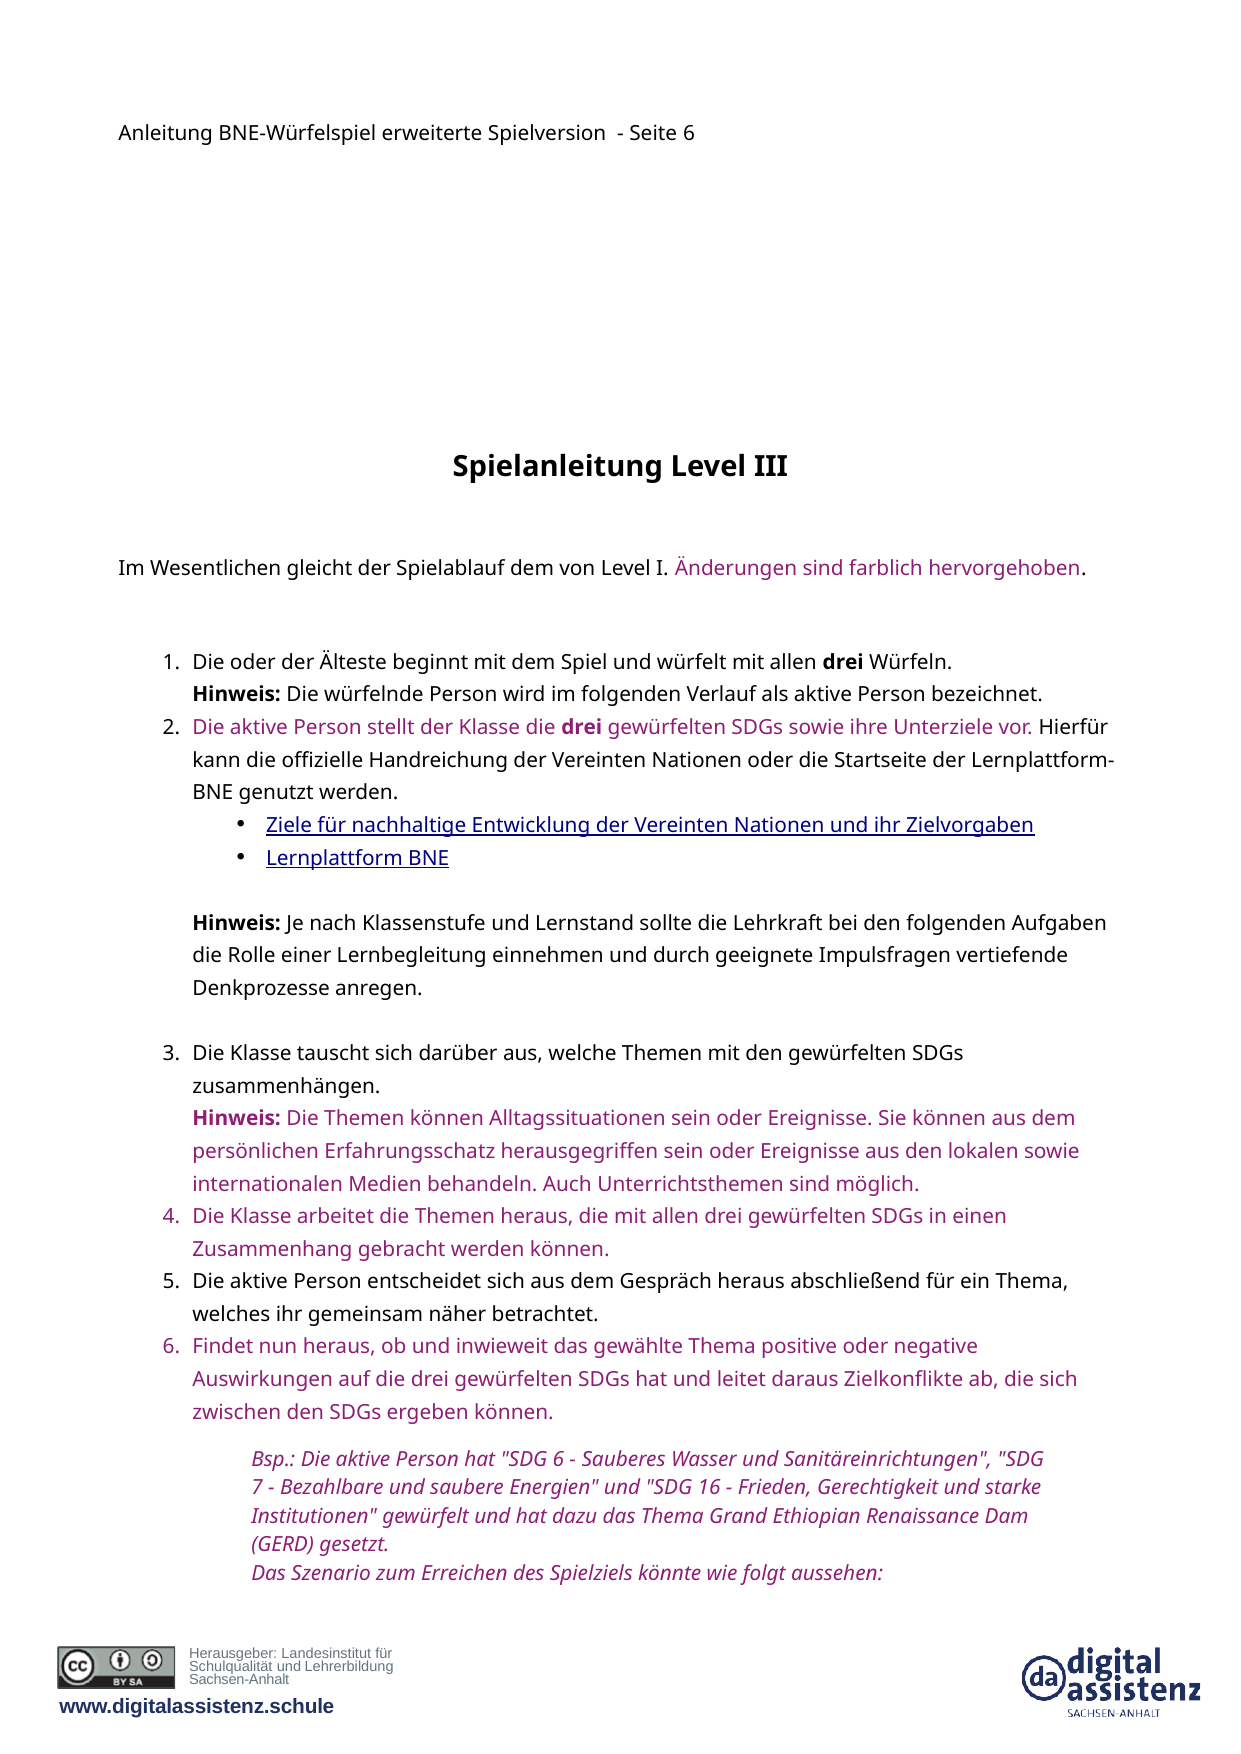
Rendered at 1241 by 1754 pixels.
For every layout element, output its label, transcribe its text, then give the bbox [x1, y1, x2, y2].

text Im Wesentlichen gleicht der Spielablauf dem von Level I. Änderungen sind farblich hervorgehoben. [118, 553, 1122, 581]
picture [1022, 1647, 1201, 1717]
list Findet nun heraus, ob und inwieweit das gewählte Thema positive oder negative Auswirkungen auf die drei gewürfelten SDGs hat und leitet daraus Zielkonflikte ab, die sich zwischen den SDGs ergeben können. [162, 1332, 1122, 1425]
list Die aktive Person stellt der Klasse die drei gewürfelten SDGs sowie ihre Unterziele vor. Hierfür kann die offizielle Handreichung der Vereinten Nationen oder die Startseite der Lernplattform-BNE genutzt werden. [162, 712, 1122, 806]
picture [57, 1646, 176, 1689]
list Ziele für nachhaltige Entwicklung der Vereinten Nationen und ihr Zielvorgaben [236, 810, 1122, 838]
list Lernplattform BNE [236, 843, 1122, 871]
list Die aktive Person entscheidet sich aus dem Gespräch heraus abschließend für ein Thema, welches ihr gemeinsam näher betrachtet. [162, 1266, 1122, 1327]
list Bsp.: Die aktive Person hat "SDG 6 - Sauberes Wasser und Sanitäreinrichtungen", "SDG 7 - Bezahlbare und saubere Energien" und "SDG 16 - Frieden, Gerechtigkeit und starke Institutionen" gewürfelt und hat dazu das Thema Grand Ethiopian Renaissance Dam (GERD) gesetzt. Das Szenario zum Erreichen des Spielziels könnte wie folgt aussehen: [222, 1444, 1063, 1586]
list Die Klasse tauscht sich darüber aus, welche Themen mit den gewürfelten SDGs zusammenhängen. Hinweis: Die Themen können Alltagssituationen sein oder Ereignisse. Sie können aus dem persönlichen Erfahrungsschatz herausgegriffen sein oder Ereignisse aus den lokalen sowie internationalen Medien behandeln. Auch Unterrichtsthemen sind möglich. [162, 1038, 1122, 1197]
list Die Klasse arbeitet die Themen heraus, die mit allen drei gewürfelten SDGs in einen Zusammenhang gebracht werden können. [162, 1201, 1122, 1262]
text Spielanleitung Level III [118, 445, 1122, 484]
list Die oder der Älteste beginnt mit dem Spiel und würfelt mit allen drei Würfeln. Hinweis: Die würfelnde Person wird im folgenden Verlauf als aktive Person bezeichnet. [162, 647, 1122, 708]
list Hinweis: Je nach Klassenstufe und Lernstand sollte die Lehrkraft bei den folgenden Aufgaben die Rolle einer Lernbegleitung einnehmen und durch geeignete Impulsfragen vertiefende Denkprozesse anregen. [162, 875, 1122, 1001]
